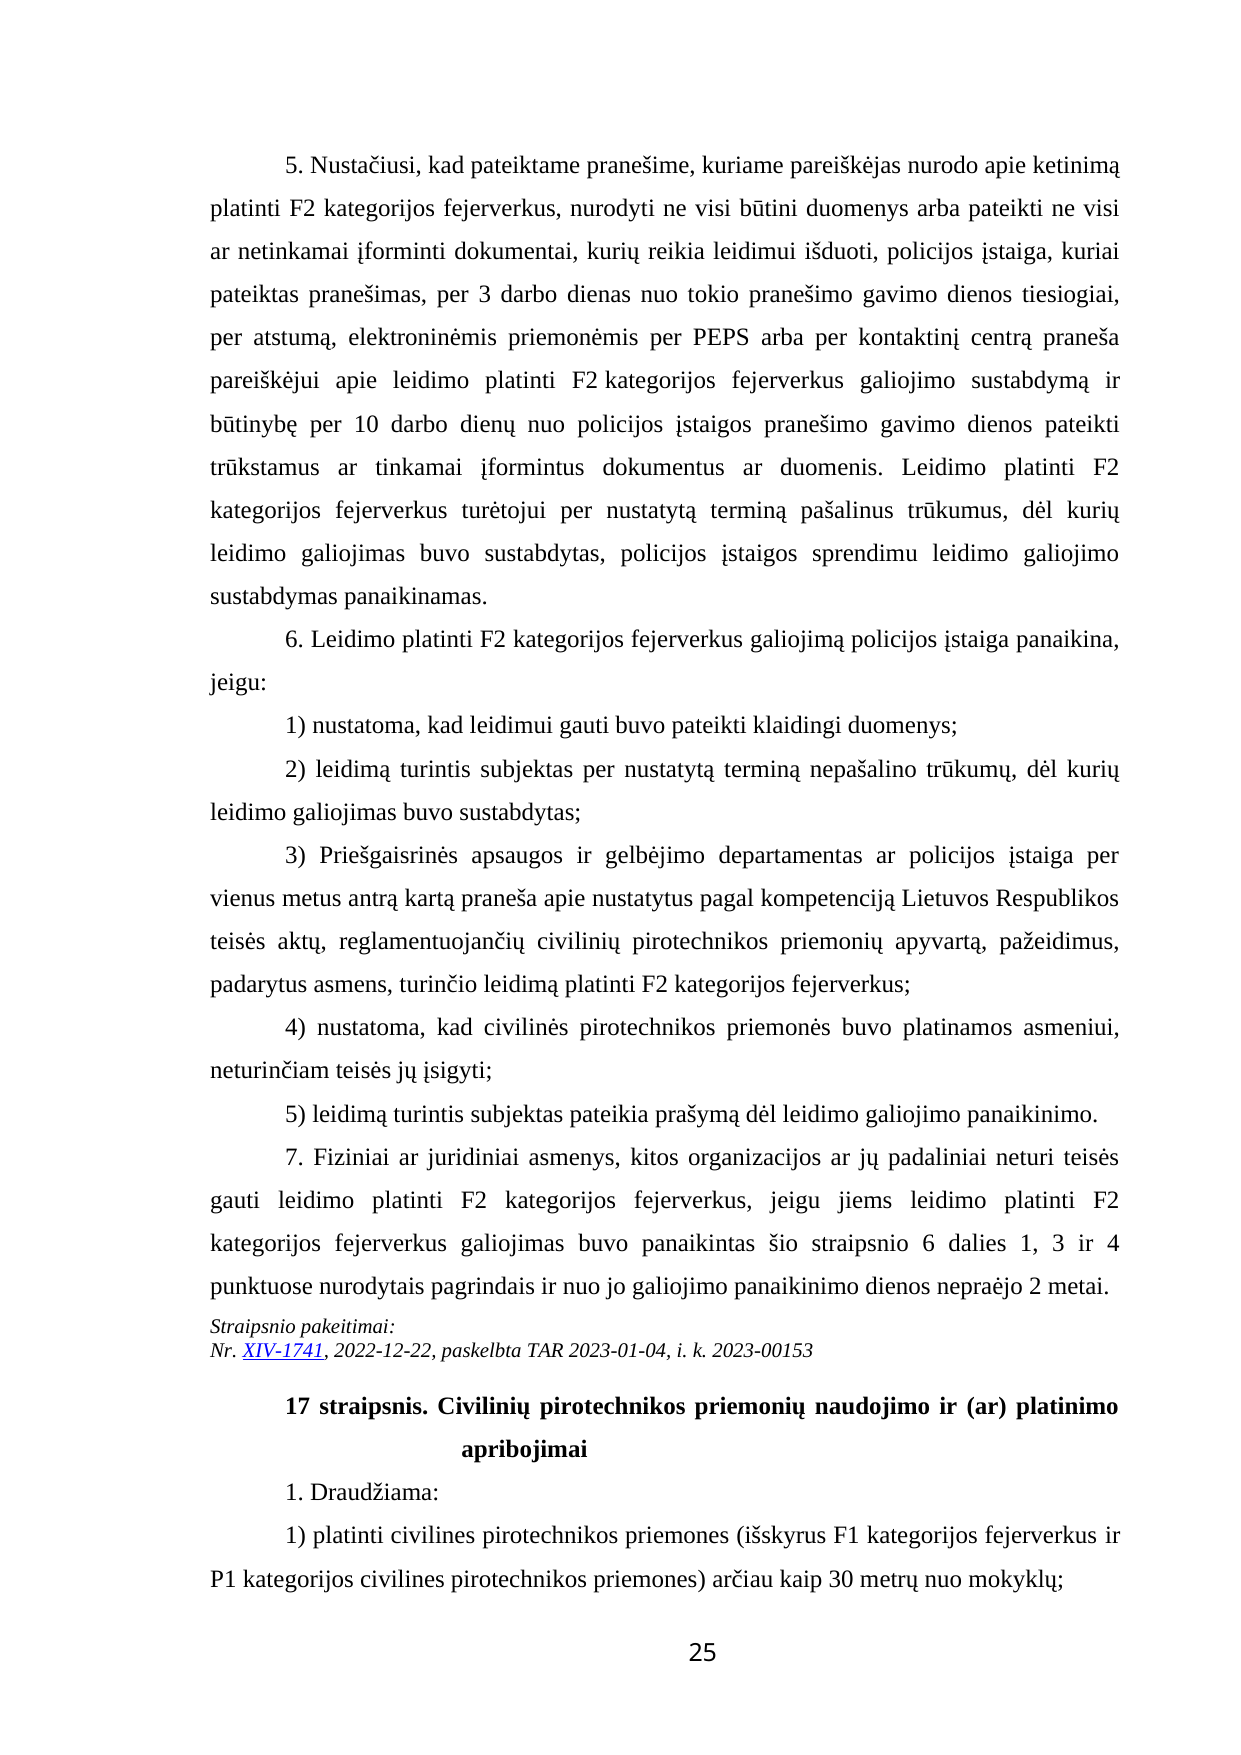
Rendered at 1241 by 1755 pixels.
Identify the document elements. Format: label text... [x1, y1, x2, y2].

text 1) nustatoma, kad leidimui gauti buvo pateikti klaidingi duomenys; [210, 711, 1120, 739]
text 5. Nustačiusi, kad pateiktame pranešime, kuriame pareiškėjas nurodo apie ketinimą platinti F2 kategorijos fejerverkus, nurodyti ne visi būtini duomenys arba pateikti ne visi ar netinkamai įforminti dokumentai, kurių reikia leidimui išduoti, policijos įstaiga, kuriai pateiktas pranešimas, per 3 darbo dienas nuo tokio pranešimo gavimo dienos tiesiogiai, per atstumą, elektroninėmis priemonėmis per PEPS arba per kontaktinį centrą praneša pareiškėjui apie leidimo platinti F2 kategorijos fejerverkus galiojimo sustabdymą ir būtinybę per 10 darbo dienų nuo policijos įstaigos pranešimo gavimo dienos pateikti trūkstamus ar tinkamai įformintus dokumentus ar duomenis. Leidimo platinti F2 kategorijos fejerverkus turėtojui per nustatytą terminą pašalinus trūkumus, dėl kurių leidimo galiojimas buvo sustabdytas, policijos įstaigos sprendimu leidimo galiojimo sustabdymas panaikinamas. [210, 150, 1120, 610]
text 1) platinti civilines pirotechnikos priemones (išskyrus F1 kategorijos fejerverkus ir P1 kategorijos civilines pirotechnikos priemones) arčiau kaip 30 metrų nuo mokyklų; [210, 1521, 1120, 1592]
text 7. Fiziniai ar juridiniai asmenys, kitos organizacijos ar jų padaliniai neturi teisės gauti leidimo platinti F2 kategorijos fejerverkus, jeigu jiems leidimo platinti F2 kategorijos fejerverkus galiojimas buvo panaikintas šio straipsnio 6 dalies 1, 3 ir 4 punktuose nurodytais pagrindais ir nuo jo galiojimo panaikinimo dienos nepraėjo 2 metai. [210, 1142, 1120, 1300]
text Nr. XIV-1741, 2022-12-22, paskelbta TAR 2023-01-04, i. k. 2023-00153 [210, 1338, 1120, 1362]
text 2) leidimą turintis subjektas per nustatytą terminą nepašalino trūkumų, dėl kurių leidimo galiojimas buvo sustabdytas; [210, 754, 1120, 826]
text 1. Draudžiama: [210, 1477, 1120, 1506]
text 5) leidimą turintis subjektas pateikia prašymą dėl leidimo galiojimo panaikinimo. [210, 1099, 1120, 1127]
text 3) Priešgaisrinės apsaugos ir gelbėjimo departamentas ar policijos įstaiga per vienus metus antrą kartą praneša apie nustatytus pagal kompetenciją Lietuvos Respublikos teisės aktų, reglamentuojančių civilinių pirotechnikos priemonių apyvartą, pažeidimus, padarytus asmens, turinčio leidimą platinti F2 kategorijos fejerverkus; [210, 840, 1120, 998]
text Straipsnio pakeitimai: [210, 1314, 1120, 1338]
text 4) nustatoma, kad civilinės pirotechnikos priemonės buvo platinamos asmeniui, neturinčiam teisės jų įsigyti; [210, 1012, 1120, 1084]
text 6. Leidimo platinti F2 kategorijos fejerverkus galiojimą policijos įstaiga panaikina, jeigu: [210, 624, 1120, 696]
text 17 straipsnis. Civilinių pirotechnikos priemonių naudojimo ir (ar) platinimo apribojimai [285, 1391, 1120, 1463]
